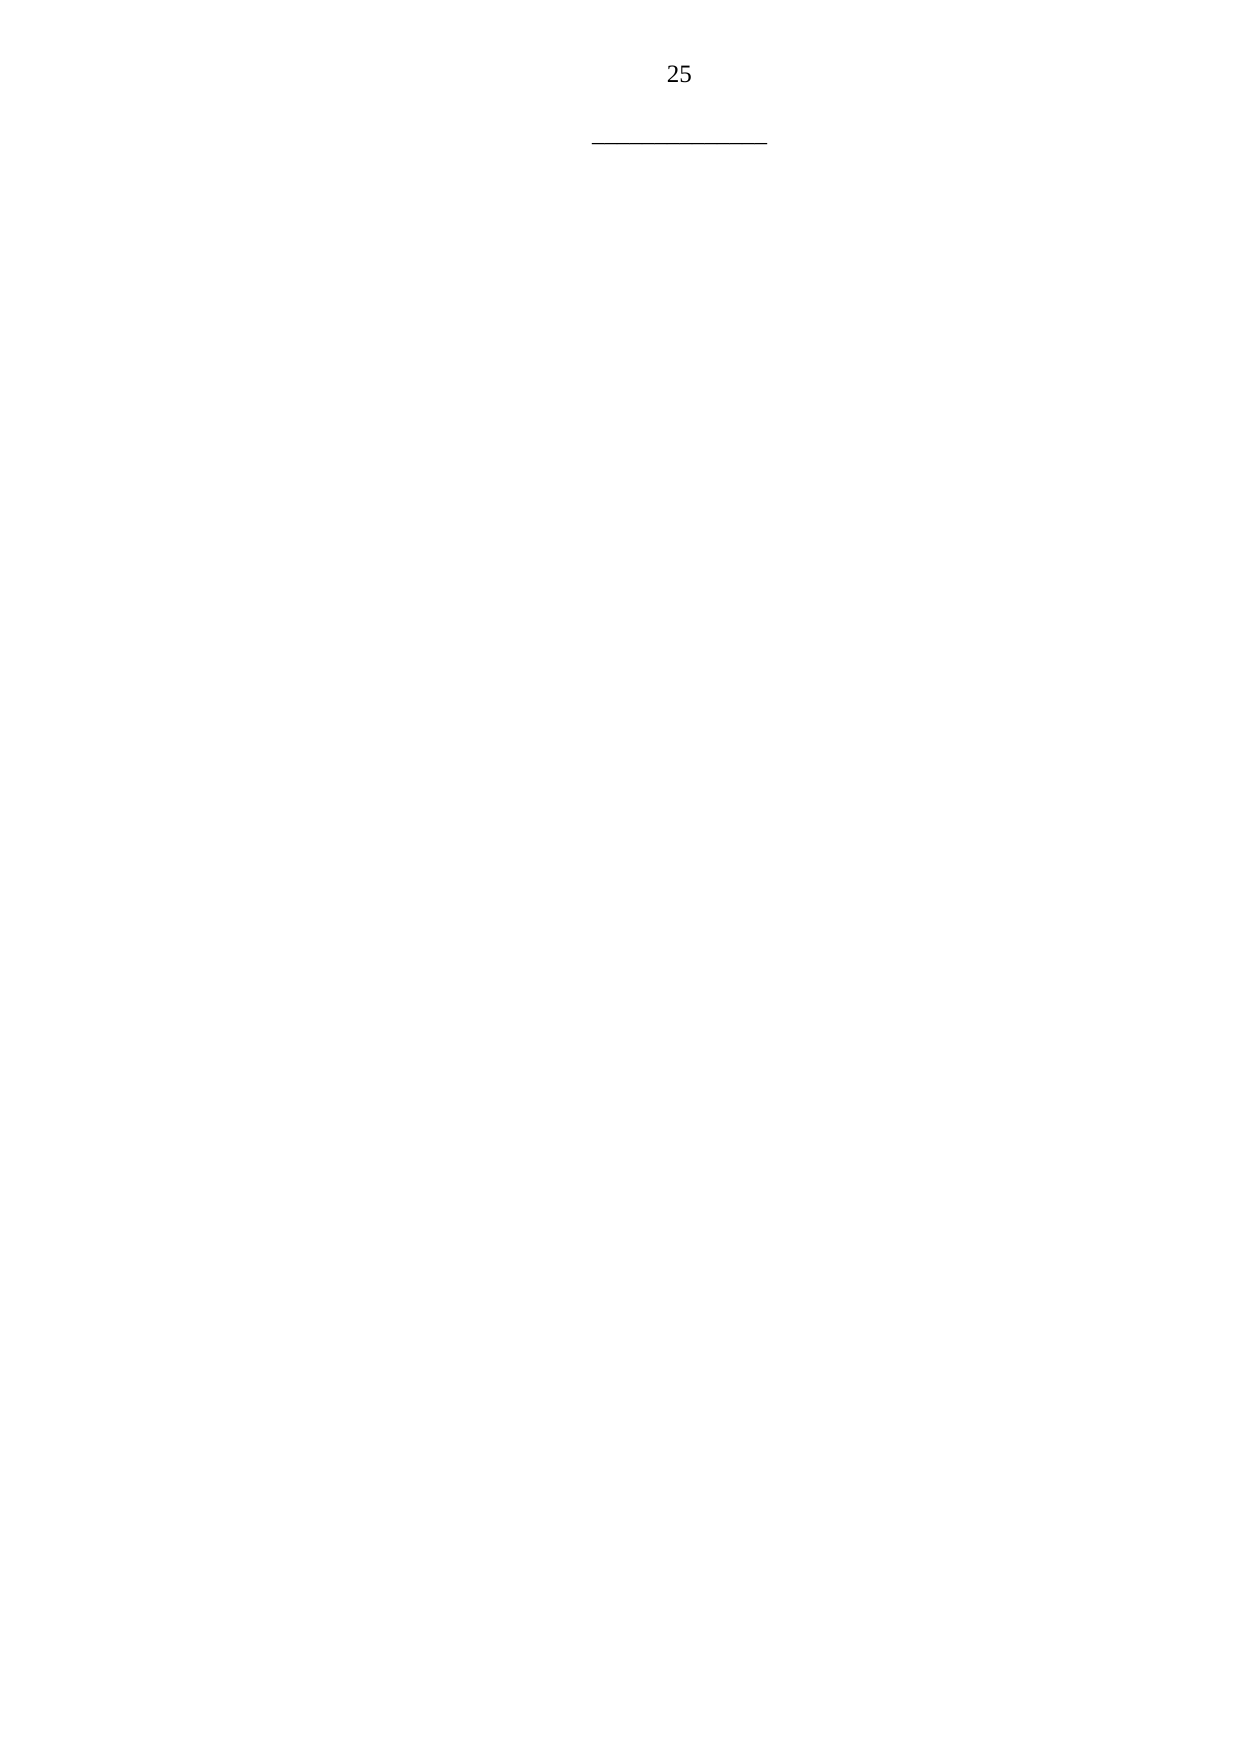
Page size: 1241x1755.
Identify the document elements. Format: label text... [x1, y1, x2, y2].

text ______________ [177, 118, 1181, 147]
